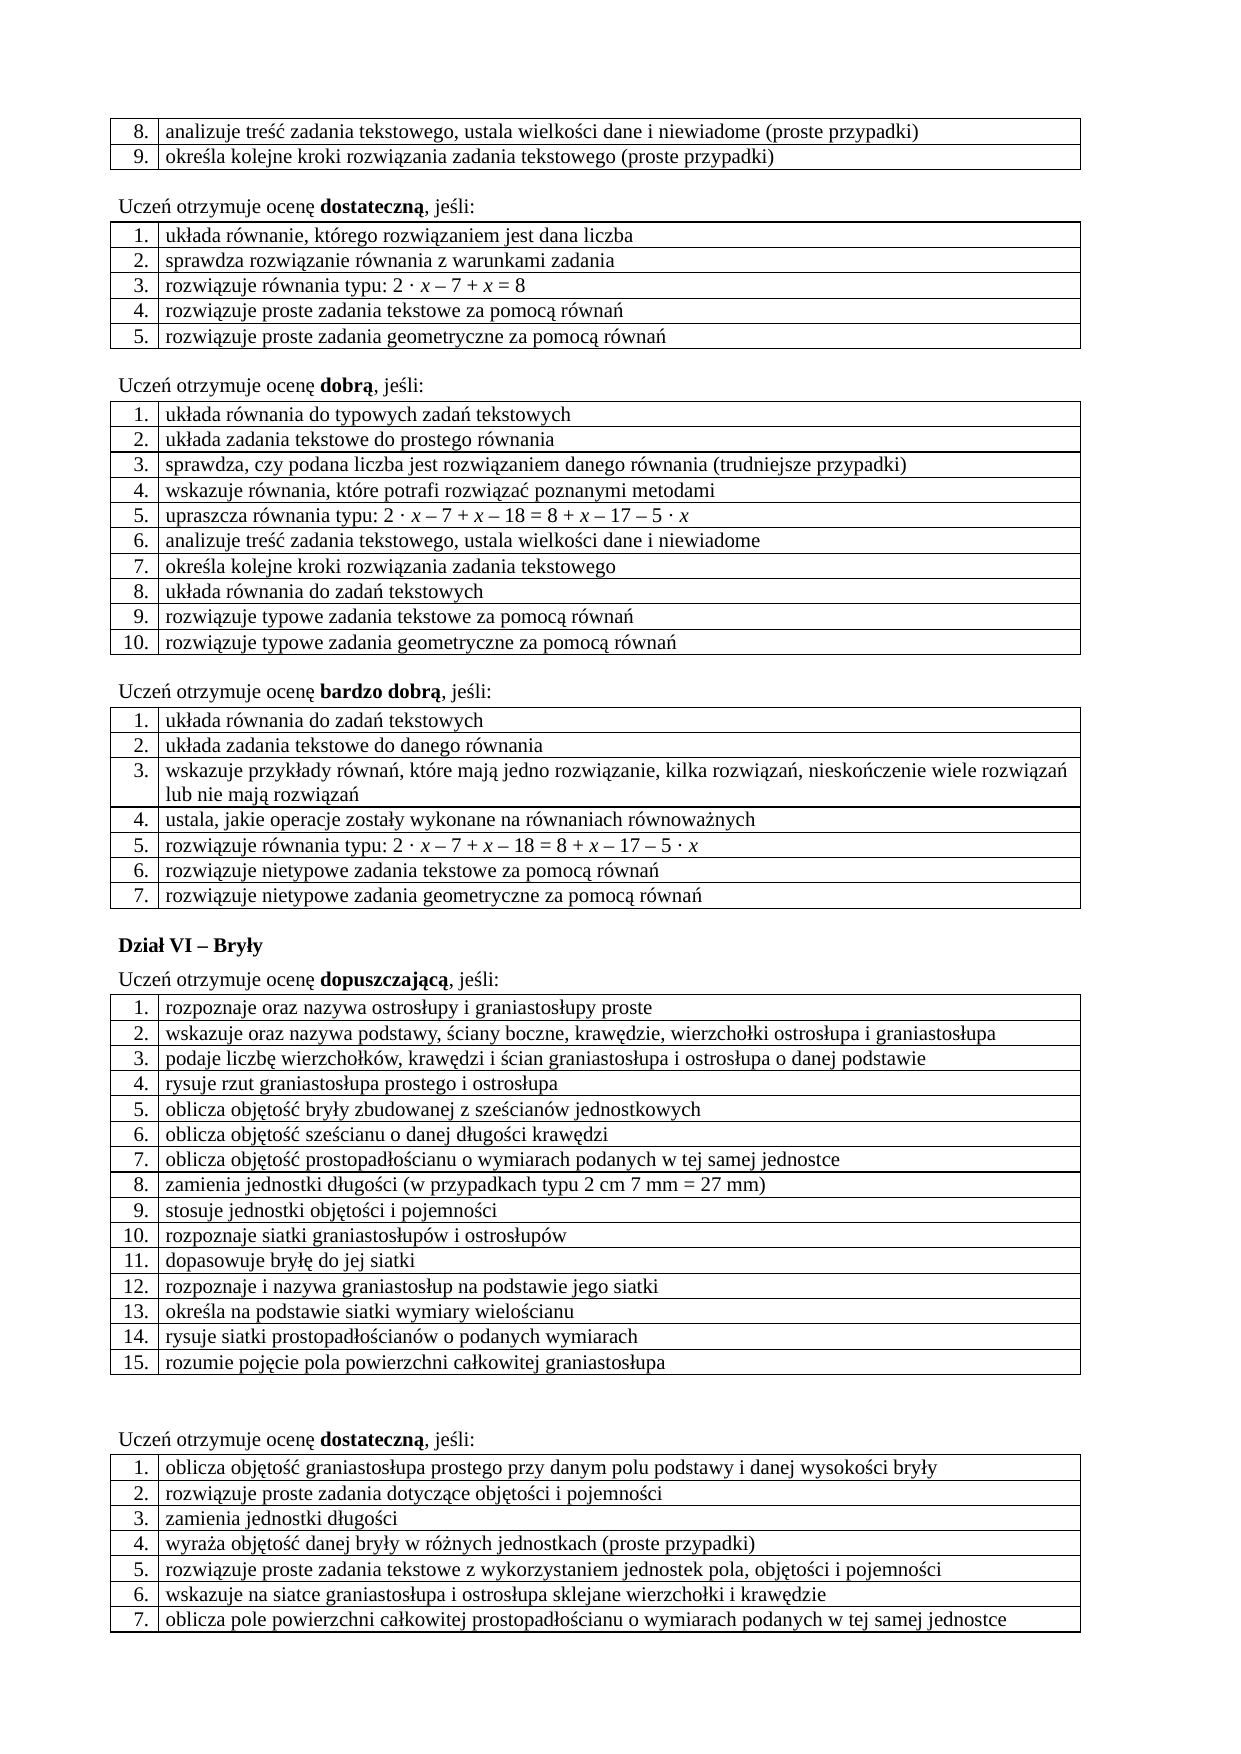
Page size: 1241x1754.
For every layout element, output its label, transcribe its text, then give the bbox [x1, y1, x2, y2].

table_cell 4. [111, 1071, 158, 1095]
table_cell 3. [111, 273, 158, 297]
table_cell 3. [111, 1046, 158, 1070]
table_cell 6. [111, 528, 158, 553]
table_cell układa zadania tekstowe do prostego równania [159, 427, 1080, 451]
table_cell 3. [111, 1506, 158, 1530]
table_cell 5. [111, 1556, 158, 1581]
table_cell 2. [111, 1481, 158, 1505]
table_header oblicza objętość graniastosłupa prostego przy danym polu podstawy i danej wysokości bryły [159, 1455, 1080, 1479]
table_cell 2. [111, 733, 158, 757]
table_cell 2. [111, 1021, 158, 1045]
table_cell analizuje treść zadania tekstowego, ustala wielkości dane i niewiadome [159, 528, 1080, 553]
table_cell rozwiązuje równania typu: 2 · x – 7 + x – 18 = 8 + x – 17 – 5 · x [159, 833, 1080, 857]
table_cell 5. [111, 833, 158, 857]
table_cell rozwiązuje równania typu: 2 · x – 7 + x = 8 [159, 273, 1080, 297]
table_cell rozwiązuje proste zadania tekstowe za pomocą równań [159, 299, 1080, 323]
table_cell 3. [111, 453, 158, 477]
table_cell 9. [111, 1198, 158, 1222]
table_cell 14. [111, 1324, 158, 1348]
table_cell wskazuje oraz nazywa podstawy, ściany boczne, krawędzie, wierzchołki ostrosłupa i graniastosłupa [159, 1021, 1080, 1045]
table_cell analizuje treść zadania tekstowego, ustala wielkości dane i niewiadome (proste przypadki) [159, 119, 1080, 143]
table_cell 4. [111, 299, 158, 323]
table_cell 9. [111, 145, 158, 169]
table_cell oblicza objętość sześcianu o danej długości krawędzi [159, 1122, 1080, 1146]
table_cell wskazuje na siatce graniastosłupa i ostrosłupa sklejane wierzchołki i krawędzie [159, 1582, 1080, 1606]
table_header 1. [111, 1455, 158, 1479]
table_cell 7. [111, 1147, 158, 1171]
table_cell dopasowuje bryłę do jej siatki [159, 1248, 1080, 1273]
table_cell 8. [111, 119, 158, 143]
table_cell 5. [111, 503, 158, 527]
table_cell upraszcza równania typu: 2 · x – 7 + x – 18 = 8 + x – 17 – 5 · x [159, 503, 1080, 527]
table_cell rozwiązuje typowe zadania tekstowe za pomocą równań [159, 604, 1080, 628]
table_cell 8. [111, 1173, 158, 1197]
table_cell rozwiązuje proste zadania dotyczące objętości i pojemności [159, 1481, 1080, 1505]
table_header układa równanie, którego rozwiązaniem jest dana liczba [159, 223, 1080, 247]
table_cell rozwiązuje proste zadania geometryczne za pomocą równań [159, 324, 1080, 348]
table_cell oblicza objętość prostopadłościanu o wymiarach podanych w tej samej jednostce [159, 1147, 1080, 1171]
table_cell rozwiązuje nietypowe zadania geometryczne za pomocą równań [159, 883, 1080, 908]
table_cell 11. [111, 1248, 158, 1273]
text Uczeń otrzymuje ocenę dostateczną, jeśli: [118, 194, 1122, 218]
table_cell sprawdza, czy podana liczba jest rozwiązaniem danego równania (trudniejsze przypadki) [159, 453, 1080, 477]
table_cell rozpoznaje siatki graniastosłupów i ostrosłupów [159, 1223, 1080, 1247]
table_cell 6. [111, 1582, 158, 1606]
table_cell 7. [111, 883, 158, 908]
table_cell układa równania do zadań tekstowych [159, 579, 1080, 603]
text Uczeń otrzymuje ocenę dobrą, jeśli: [118, 373, 1122, 397]
table_cell 5. [111, 324, 158, 348]
table_cell oblicza pole powierzchni całkowitej prostopadłościanu o wymiarach podanych w tej samej jednostce [159, 1607, 1080, 1631]
table_cell rozwiązuje nietypowe zadania tekstowe za pomocą równań [159, 858, 1080, 882]
table_cell rysuje rzut graniastosłupa prostego i ostrosłupa [159, 1071, 1080, 1095]
table_cell rozpoznaje i nazywa graniastosłup na podstawie jego siatki [159, 1274, 1080, 1298]
table_cell sprawdza rozwiązanie równania z warunkami zadania [159, 248, 1080, 272]
table_cell 15. [111, 1350, 158, 1374]
table_cell określa kolejne kroki rozwiązania zadania tekstowego (proste przypadki) [159, 145, 1080, 169]
table_header 1. [111, 223, 158, 247]
table_cell stosuje jednostki objętości i pojemności [159, 1198, 1080, 1222]
table_cell 3. [111, 758, 158, 806]
table_header 1. [111, 995, 158, 1019]
table_cell 4. [111, 1531, 158, 1555]
table_cell wyraża objętość danej bryły w różnych jednostkach (proste przypadki) [159, 1531, 1080, 1555]
table_header rozpoznaje oraz nazywa ostrosłupy i graniastosłupy proste [159, 995, 1080, 1019]
text Uczeń otrzymuje ocenę dopuszczającą, jeśli: [118, 967, 1122, 991]
table_header układa równania do typowych zadań tekstowych [159, 402, 1080, 426]
table_cell 4. [111, 478, 158, 502]
table_cell rozwiązuje proste zadania tekstowe z wykorzystaniem jednostek pola, objętości i pojemności [159, 1556, 1080, 1581]
table_cell 10. [111, 630, 158, 654]
table_cell wskazuje równania, które potrafi rozwiązać poznanymi metodami [159, 478, 1080, 502]
table_cell 7. [111, 554, 158, 578]
table_cell 9. [111, 604, 158, 628]
table_cell 13. [111, 1299, 158, 1323]
table_cell określa na podstawie siatki wymiary wielościanu [159, 1299, 1080, 1323]
table_cell 6. [111, 1122, 158, 1146]
table_cell zamienia jednostki długości (w przypadkach typu 2 cm 7 mm = 27 mm) [159, 1173, 1080, 1197]
table_cell oblicza objętość bryły zbudowanej z sześcianów jednostkowych [159, 1096, 1080, 1121]
table_cell 4. [111, 808, 158, 832]
table_cell zamienia jednostki długości [159, 1506, 1080, 1530]
text Uczeń otrzymuje ocenę bardzo dobrą, jeśli: [118, 679, 1122, 703]
table_cell 5. [111, 1096, 158, 1121]
table_cell rozwiązuje typowe zadania geometryczne za pomocą równań [159, 630, 1080, 654]
text Dział VI – Bryły [118, 933, 1122, 957]
table_header układa równania do zadań tekstowych [159, 708, 1080, 732]
table_cell 2. [111, 248, 158, 272]
table_header 1. [111, 708, 158, 732]
table_cell ustala, jakie operacje zostały wykonane na równaniach równoważnych [159, 808, 1080, 832]
table_header 1. [111, 402, 158, 426]
table_cell określa kolejne kroki rozwiązania zadania tekstowego [159, 554, 1080, 578]
table_cell podaje liczbę wierzchołków, krawędzi i ścian graniastosłupa i ostrosłupa o danej podstawie [159, 1046, 1080, 1070]
table_cell 7. [111, 1607, 158, 1631]
table_cell wskazuje przykłady równań, które mają jedno rozwiązanie, kilka rozwiązań, nieskończenie wiele rozwiązań lub nie mają rozwiązań [159, 758, 1080, 806]
table_cell 2. [111, 427, 158, 451]
text Uczeń otrzymuje ocenę dostateczną, jeśli: [118, 1427, 1122, 1451]
table_cell 12. [111, 1274, 158, 1298]
table_cell 8. [111, 579, 158, 603]
table_cell układa zadania tekstowe do danego równania [159, 733, 1080, 757]
table_cell rysuje siatki prostopadłościanów o podanych wymiarach [159, 1324, 1080, 1348]
table_cell rozumie pojęcie pola powierzchni całkowitej graniastosłupa [159, 1350, 1080, 1374]
table_cell 10. [111, 1223, 158, 1247]
table_cell 6. [111, 858, 158, 882]
